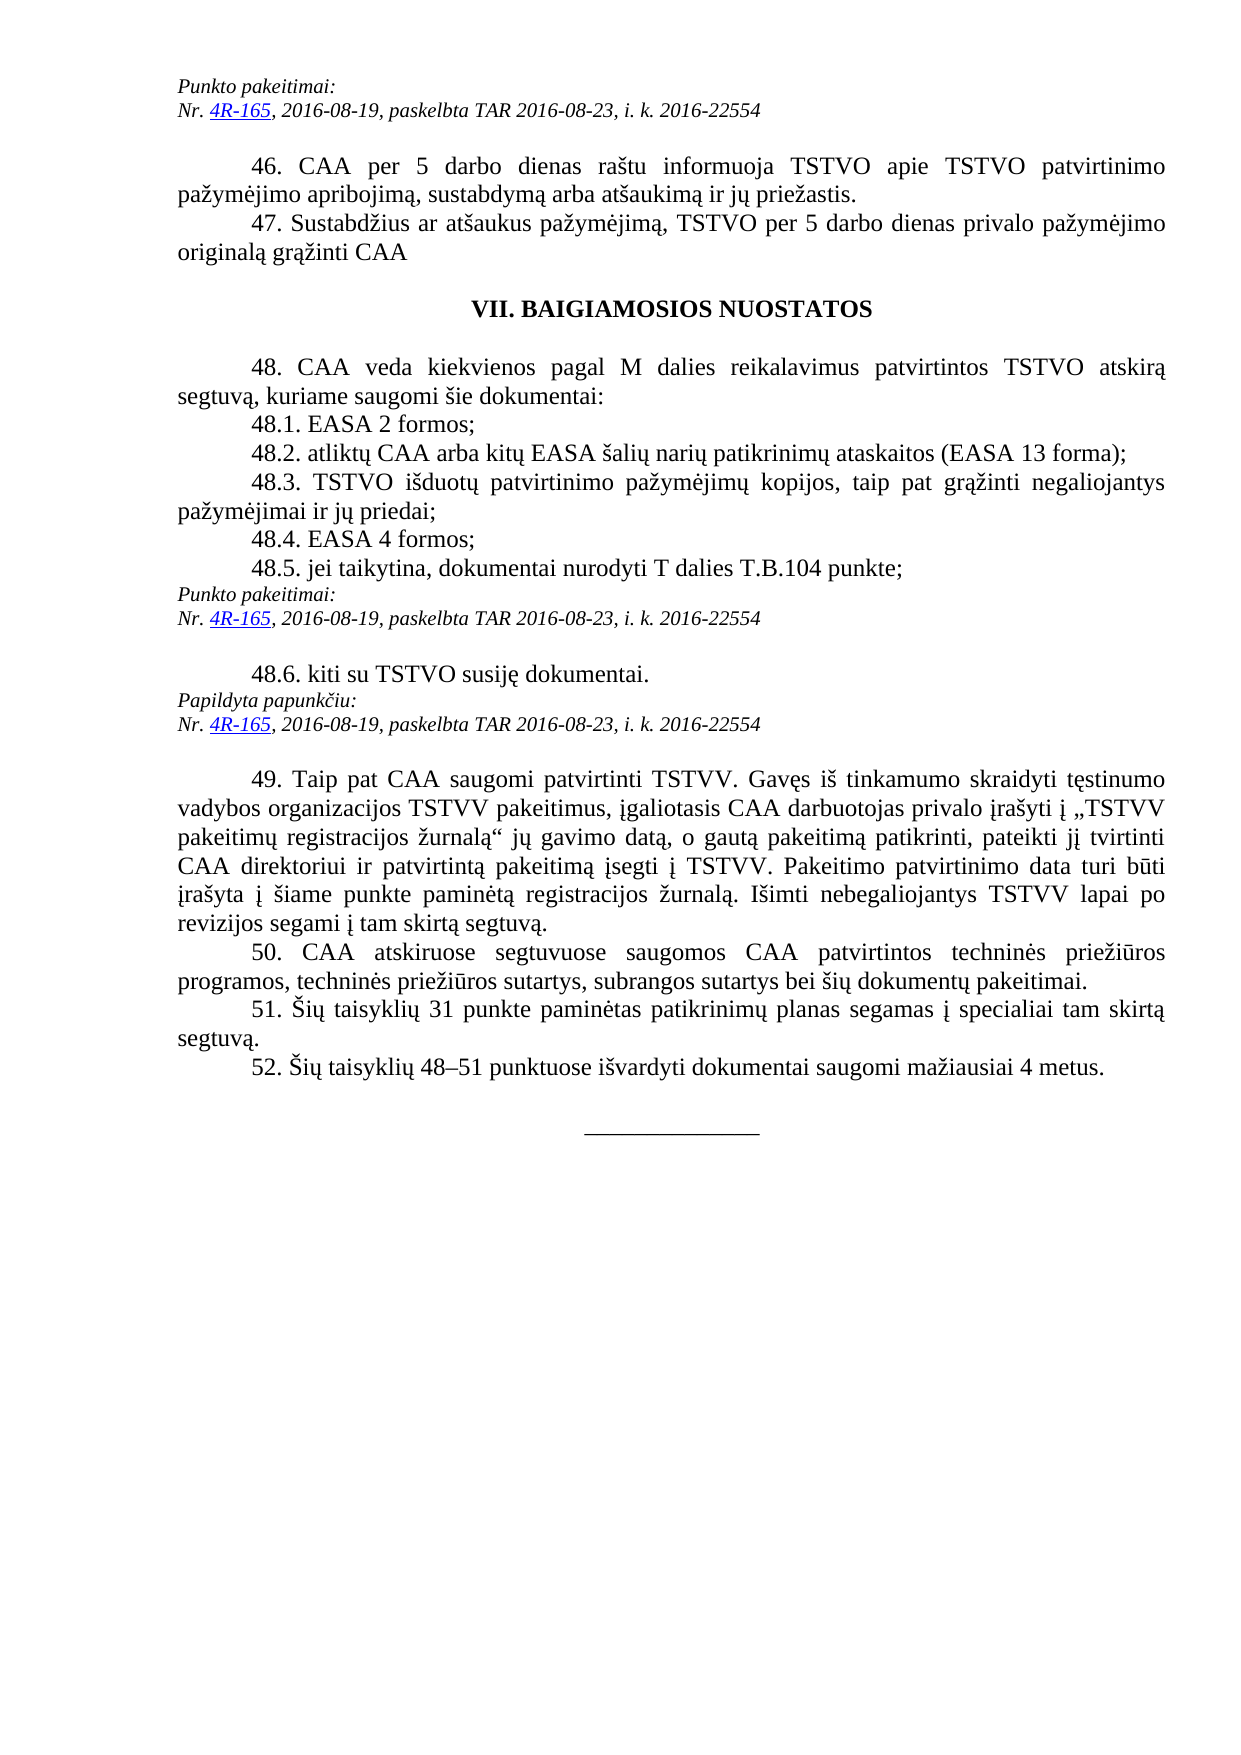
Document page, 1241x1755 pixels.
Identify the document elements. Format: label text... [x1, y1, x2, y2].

text 48.3. TSTVO išduotų patvirtinimo pažymėjimų kopijos, taip pat grąžinti negaliojantys pažymėjimai ir jų priedai; [177, 467, 1166, 524]
text 48.5. jei taikytina, dokumentai nurodyti T dalies T.B.104 punkte; [177, 553, 1166, 582]
text 50. CAA atskiruose segtuvuose saugomos CAA patvirtintos techninės priežiūros programos, techninės priežiūros sutartys, subrangos sutartys bei šių dokumentų pakeitimai. [177, 937, 1166, 994]
text 46. CAA per 5 darbo dienas raštu informuoja TSTVO apie TSTVO patvirtinimo pažymėjimo apribojimą, sustabdymą arba atšaukimą ir jų priežastis. [177, 151, 1166, 208]
text VII. BAIGIAMOSIOS NUOSTATOS [177, 294, 1166, 323]
text Punkto pakeitimai: [177, 582, 1166, 606]
text 49. Taip pat CAA saugomi patvirtinti TSTVV. Gavęs iš tinkamumo skraidyti tęstinumo vadybos organizacijos TSTVV pakeitimus, įgaliotasis CAA darbuotojas privalo įrašyti į „TSTVV pakeitimų registracijos žurnalą“ jų gavimo datą, o gautą pakeitimą patikrinti, pateikti jį tvirtinti CAA direktoriui ir patvirtintą pakeitimą įsegti į TSTVV. Pakeitimo patvirtinimo data turi būti įrašyta į šiame punkte paminėtą registracijos žurnalą. Išimti nebegaliojantys TSTVV lapai po revizijos segami į tam skirtą segtuvą. [177, 764, 1166, 937]
text 48.2. atliktų CAA arba kitų EASA šalių narių patikrinimų ataskaitos (EASA 13 forma); [177, 438, 1166, 467]
text 48.6. kiti su TSTVO susiję dokumentai. [177, 659, 1166, 688]
text ______________ [177, 1109, 1166, 1138]
text 47. Sustabdžius ar atšaukus pažymėjimą, TSTVO per 5 darbo dienas privalo pažymėjimo originalą grąžinti CAA [177, 208, 1166, 266]
text Nr. 4R-165, 2016-08-19, paskelbta TAR 2016-08-23, i. k. 2016-22554 [177, 712, 1166, 736]
text Nr. 4R-165, 2016-08-19, paskelbta TAR 2016-08-23, i. k. 2016-22554 [177, 98, 1166, 122]
text 48. CAA veda kiekvienos pagal M dalies reikalavimus patvirtintos TSTVO atskirą segtuvą, kuriame saugomi šie dokumentai: [177, 352, 1166, 409]
text Papildyta papunkčiu: [177, 688, 1166, 712]
text 51. Šių taisyklių 31 punkte paminėtas patikrinimų planas segamas į specialiai tam skirtą segtuvą. [177, 994, 1166, 1052]
text Punkto pakeitimai: [177, 74, 1166, 98]
text 48.4. EASA 4 formos; [177, 524, 1166, 553]
text 48.1. EASA 2 formos; [177, 409, 1166, 438]
text Nr. 4R-165, 2016-08-19, paskelbta TAR 2016-08-23, i. k. 2016-22554 [177, 606, 1166, 630]
text 52. Šių taisyklių 48–51 punktuose išvardyti dokumentai saugomi mažiausiai 4 metus. [177, 1052, 1166, 1081]
